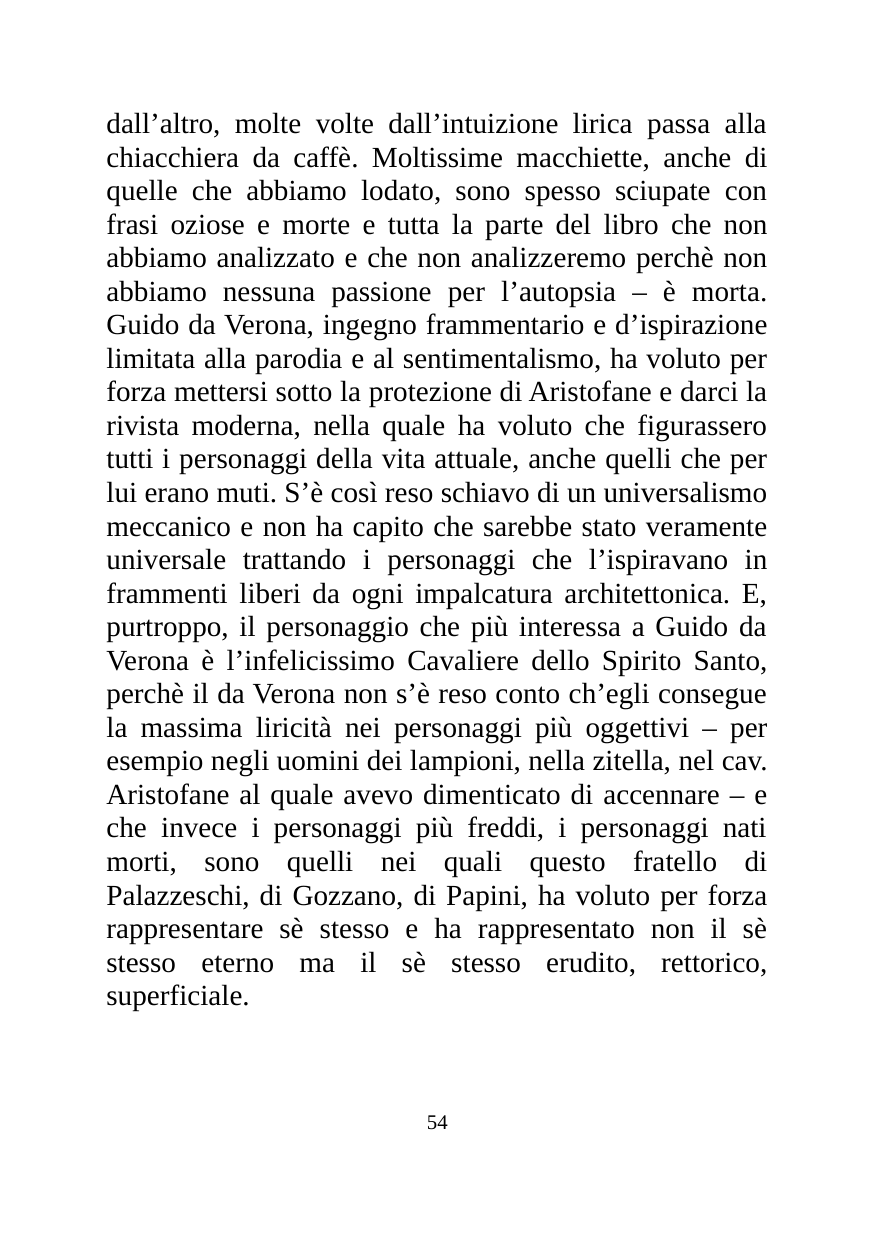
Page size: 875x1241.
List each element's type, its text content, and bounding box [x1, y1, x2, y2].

text dall’altro, molte volte dall’intuizione lirica passa alla chiacchiera da caffè. Moltissime macchiette, anche di quelle che abbiamo lodato, sono spesso sciupate con frasi oziose e morte e tutta la parte del libro che non abbiamo analizzato e che non analizzeremo perchè non abbiamo nessuna passione per l’autopsia – è morta. Guido da Verona, ingegno frammentario e d’ispirazione limitata alla parodia e al sentimentalismo, ha voluto per forza mettersi sotto la protezione di Aristofane e darci la rivista moderna, nella quale ha voluto che figurassero tutti i personaggi della vita attuale, anche quelli che per lui erano muti. S’è così reso schiavo di un universalismo meccanico e non ha capito che sarebbe stato veramente universale trattando i personaggi che l’ispiravano in frammenti liberi da ogni impalcatura architettonica. E, purtroppo, il personaggio che più interessa a Guido da Verona è l’infelicissimo Cavaliere dello Spirito Santo, perchè il da Verona non s’è reso conto ch’egli consegue la massima liricità nei personaggi più oggettivi – per esempio negli uomini dei lampioni, nella zitella, nel cav. Aristofane al quale avevo dimenticato di accennare – e che invece i personaggi più freddi, i personaggi nati morti, sono quelli nei quali questo fratello di Palazzeschi, di Gozzano, di Papini, ha voluto per forza rappresentare sè stesso e ha rappresentato non il sè stesso eterno ma il sè stesso erudito, rettorico, superficiale. [106, 106, 768, 1012]
